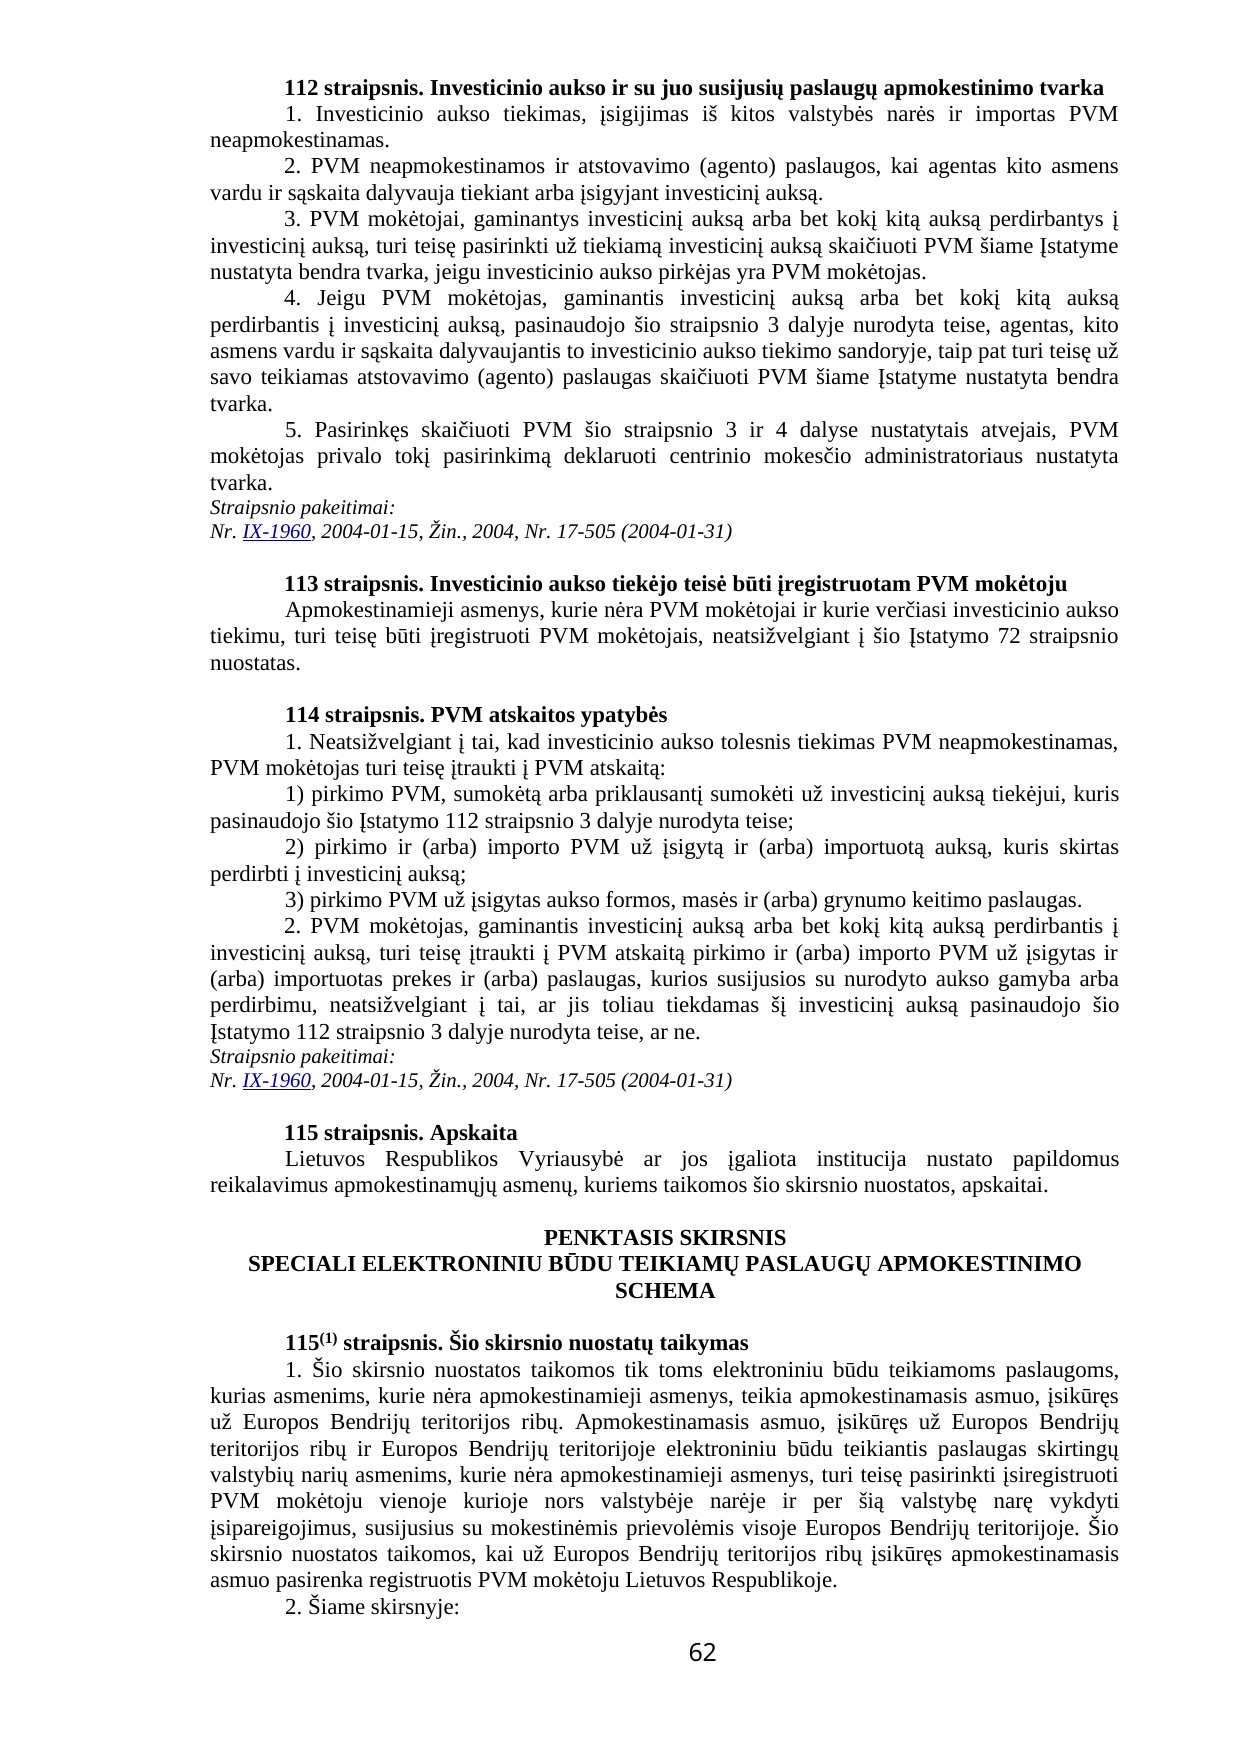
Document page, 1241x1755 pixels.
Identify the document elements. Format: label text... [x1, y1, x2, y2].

text Straipsnio pakeitimai: [210, 495, 1120, 519]
text 113 straipsnis. Investicinio aukso tiekėjo teisė būti įregistruotam PVM mokėtoju [210, 570, 1120, 596]
text 112 straipsnis. Investicinio aukso ir su juo susijusių paslaugų apmokestinimo tvarka [210, 73, 1120, 100]
subtitle PENKTASIS SKIRSNIS [210, 1224, 1120, 1250]
text 1. Investicinio aukso tiekimas, įsigijimas iš kitos valstybės narės ir importas PVM neapmokestinamas. [210, 100, 1120, 153]
text 114 straipsnis. PVM atskaitos ypatybės [210, 701, 1120, 728]
text 2. Šiame skirsnyje: [210, 1593, 1120, 1619]
text Nr. IX-1960, 2004-01-15, Žin., 2004, Nr. 17-505 (2004-01-31) [210, 1068, 1120, 1092]
text Lietuvos Respublikos Vyriausybė ar jos įgaliota institucija nustato papildomus reikalavimus apmokestinamųjų asmenų, kuriems taikomos šio skirsnio nuostatos, apskaitai. [210, 1145, 1120, 1198]
text 5. Pasirinkęs skaičiuoti PVM šio straipsnio 3 ir 4 dalyse nustatytais atvejais, PVM mokėtojas privalo tokį pasirinkimą deklaruoti centrinio mokesčio administratoriaus nustatyta tvarka. [210, 416, 1120, 495]
text 115(1) straipsnis. Šio skirsnio nuostatų taikymas [210, 1329, 1120, 1356]
text Nr. IX-1960, 2004-01-15, Žin., 2004, Nr. 17-505 (2004-01-31) [210, 519, 1120, 543]
text SPECIALI ELEKTRONINIU BŪDU TEIKIAMŲ PASLAUGŲ APMOKESTINIMO SCHEMA [210, 1250, 1120, 1303]
text 2. PVM neapmokestinamos ir atstovavimo (agento) paslaugos, kai agentas kito asmens vardu ir sąskaita dalyvauja tiekiant arba įsigyjant investicinį auksą. [210, 153, 1120, 205]
text 1. Neatsižvelgiant į tai, kad investicinio aukso tolesnis tiekimas PVM neapmokestinamas, PVM mokėtojas turi teisę įtraukti į PVM atskaitą: [210, 728, 1120, 781]
text 1. Šio skirsnio nuostatos taikomos tik toms elektroniniu būdu teikiamoms paslaugoms, kurias asmenims, kurie nėra apmokestinamieji asmenys, teikia apmokestinamasis asmuo, įsikūręs už Europos Bendrijų teritorijos ribų. Apmokestinamasis asmuo, įsikūręs už Europos Bendrijų teritorijos ribų ir Europos Bendrijų teritorijoje elektroniniu būdu teikiantis paslaugas skirtingų valstybių narių asmenims, kurie nėra apmokestinamieji asmenys, turi teisę pasirinkti įsiregistruoti PVM mokėtoju vienoje kurioje nors valstybėje narėje ir per šią valstybę narę vykdyti įsipareigojimus, susijusius su mokestinėmis prievolėmis visoje Europos Bendrijų teritorijoje. Šio skirsnio nuostatos taikomos, kai už Europos Bendrijų teritorijos ribų įsikūręs apmokestinamasis asmuo pasirenka registruotis PVM mokėtoju Lietuvos Respublikoje. [210, 1356, 1120, 1593]
text 2. PVM mokėtojas, gaminantis investicinį auksą arba bet kokį kitą auksą perdirbantis į investicinį auksą, turi teisę įtraukti į PVM atskaitą pirkimo ir (arba) importo PVM už įsigytas ir (arba) importuotas prekes ir (arba) paslaugas, kurios susijusios su nurodyto aukso gamyba arba perdirbimu, neatsižvelgiant į tai, ar jis toliau tiekdamas šį investicinį auksą pasinaudojo šio Įstatymo 112 straipsnio 3 dalyje nurodyta teise, ar ne. [210, 912, 1120, 1044]
text 1) pirkimo PVM, sumokėtą arba priklausantį sumokėti už investicinį auksą tiekėjui, kuris pasinaudojo šio Įstatymo 112 straipsnio 3 dalyje nurodyta teise; [210, 781, 1120, 833]
text 3. PVM mokėtojai, gaminantys investicinį auksą arba bet kokį kitą auksą perdirbantys į investicinį auksą, turi teisę pasirinkti už tiekiamą investicinį auksą skaičiuoti PVM šiame Įstatyme nustatyta bendra tvarka, jeigu investicinio aukso pirkėjas yra PVM mokėtojas. [210, 205, 1120, 284]
text 115 straipsnis. Apskaita [210, 1118, 1120, 1145]
text 2) pirkimo ir (arba) importo PVM už įsigytą ir (arba) importuotą auksą, kuris skirtas perdirbti į investicinį auksą; [210, 833, 1120, 886]
text Straipsnio pakeitimai: [210, 1044, 1120, 1068]
text Apmokestinamieji asmenys, kurie nėra PVM mokėtojai ir kurie verčiasi investicinio aukso tiekimu, turi teisę būti įregistruoti PVM mokėtojais, neatsižvelgiant į šio Įstatymo 72 straipsnio nuostatas. [210, 596, 1120, 675]
text 4. Jeigu PVM mokėtojas, gaminantis investicinį auksą arba bet kokį kitą auksą perdirbantis į investicinį auksą, pasinaudojo šio straipsnio 3 dalyje nurodyta teise, agentas, kito asmens vardu ir sąskaita dalyvaujantis to investicinio aukso tiekimo sandoryje, taip pat turi teisę už savo teikiamas atstovavimo (agento) paslaugas skaičiuoti PVM šiame Įstatyme nustatyta bendra tvarka. [210, 284, 1120, 416]
text 3) pirkimo PVM už įsigytas aukso formos, masės ir (arba) grynumo keitimo paslaugas. [210, 886, 1120, 912]
